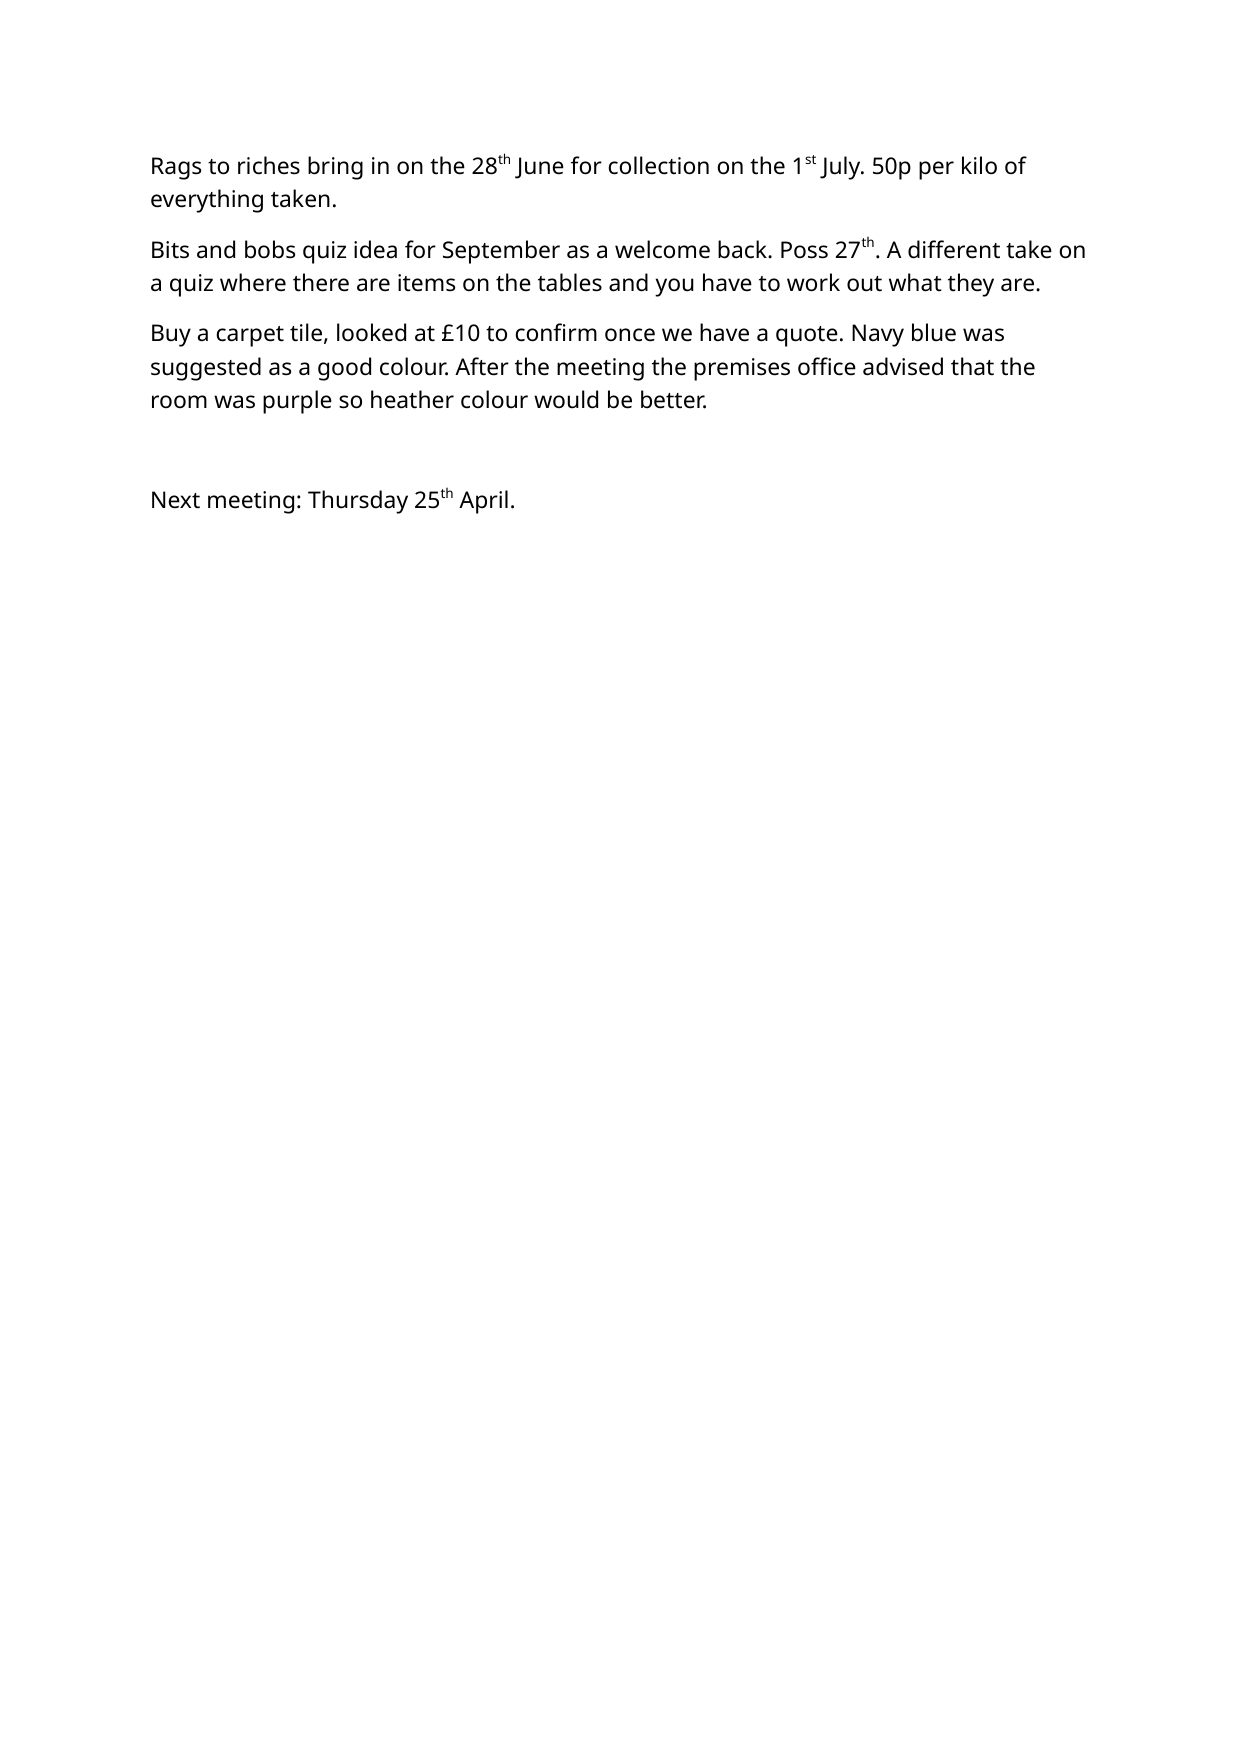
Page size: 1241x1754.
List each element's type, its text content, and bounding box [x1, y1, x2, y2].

text Next meeting: Thursday 25th April. [150, 484, 1090, 515]
text Rags to riches bring in on the 28th June for collection on the 1st July. 50p per kilo of everything taken. [150, 150, 1090, 215]
text Buy a carpet tile, looked at £10 to confirm once we have a quote. Navy blue was suggested as a good colour. After the meeting the premises office advised that the room was purple so heather colour would be better. [150, 317, 1090, 415]
text Bits and bobs quiz idea for September as a welcome back. Poss 27th. A different take on a quiz where there are items on the tables and you have to work out what they are. [150, 233, 1090, 298]
